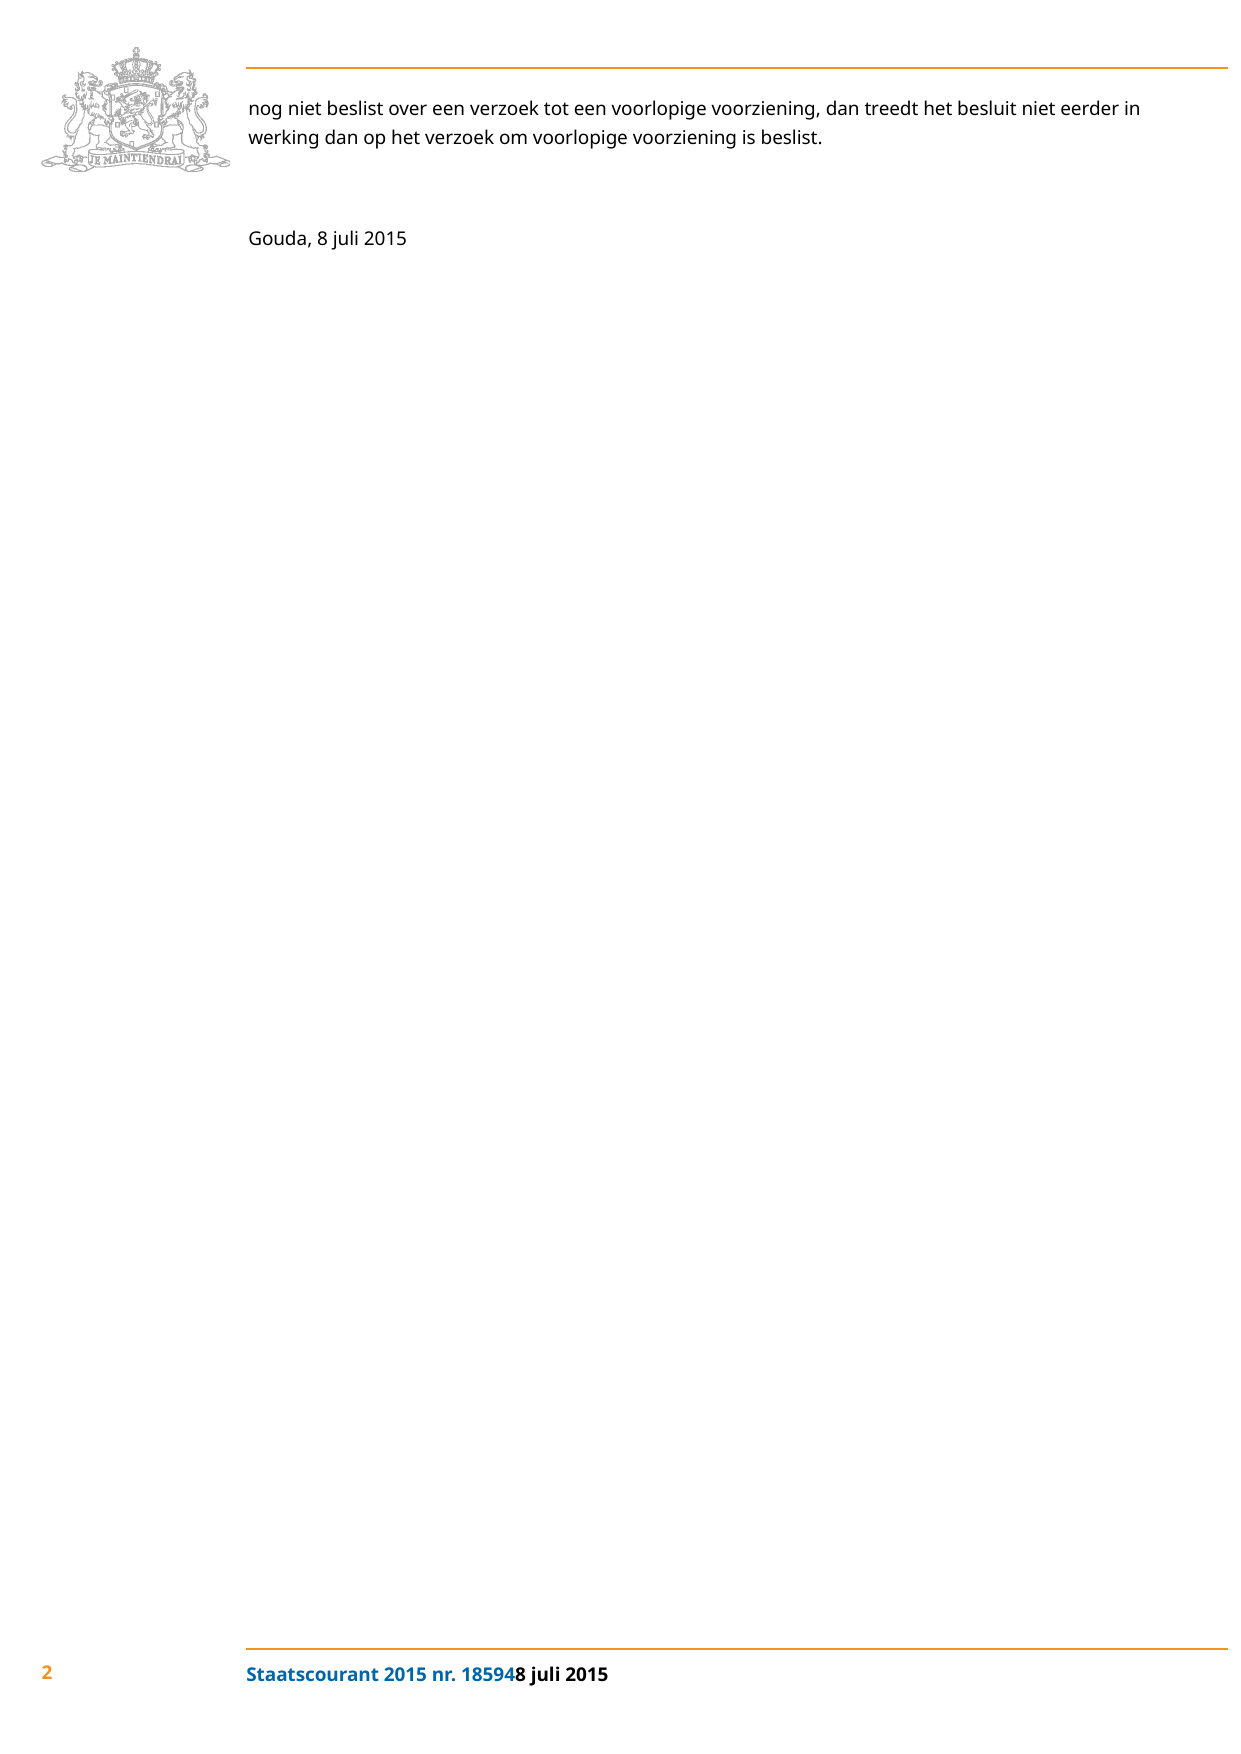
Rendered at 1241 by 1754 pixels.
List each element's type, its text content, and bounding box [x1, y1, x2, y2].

picture [41, 47, 231, 172]
text nog niet beslist over een ver­zoek tot een voorlopige voorziening, dan treedt het besluit niet eerder in werking dan op het verzoek om voorlopige voorziening is beslist. [248, 95, 1152, 150]
text Gouda, 8 juli 2015 [248, 225, 1152, 251]
